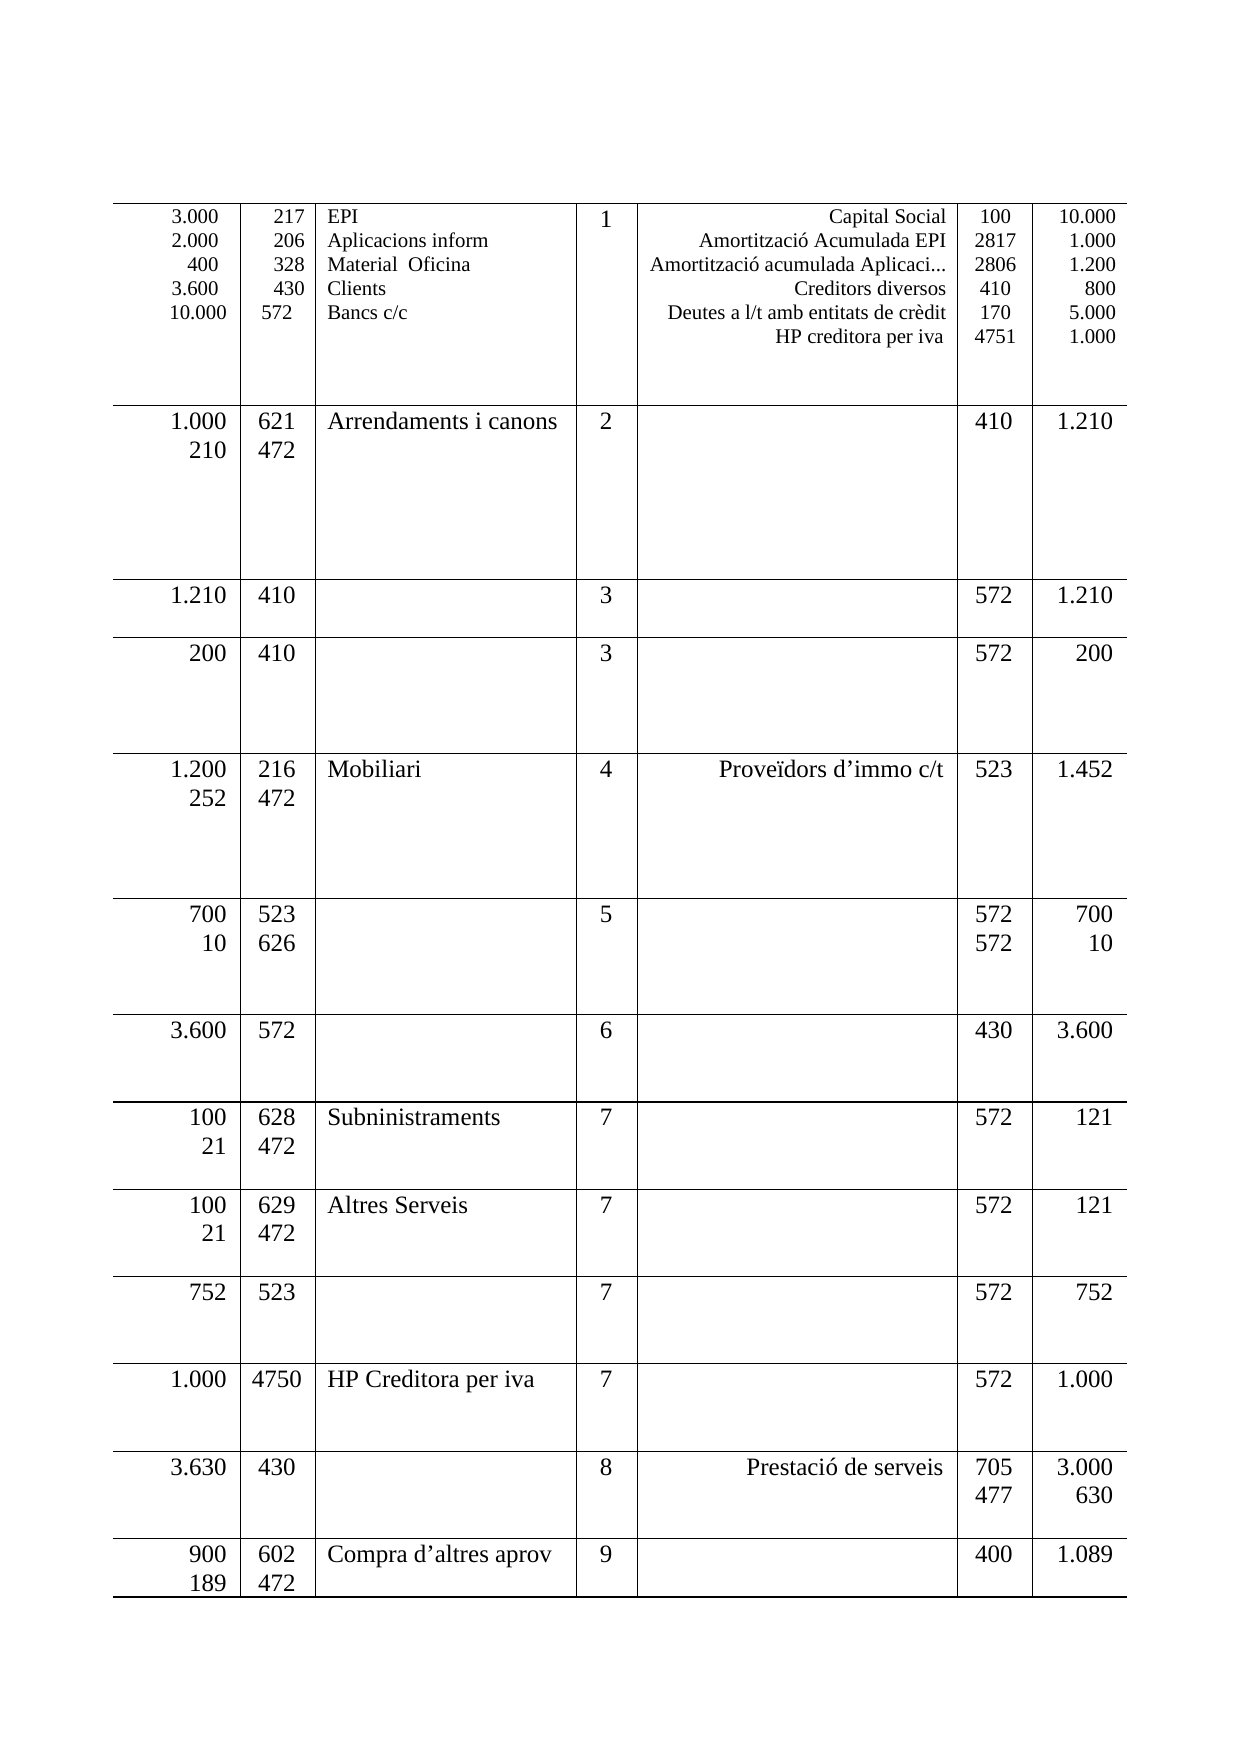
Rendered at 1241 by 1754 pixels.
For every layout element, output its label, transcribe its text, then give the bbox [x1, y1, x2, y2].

table_cell Arrendaments i canons [316, 406, 576, 579]
table_cell Compra d’altres aprov [316, 1539, 576, 1596]
table_cell [316, 899, 576, 1014]
table_header 217 206 328 430 572 [241, 204, 315, 405]
table_header 100 2817 2806 410 170 4751 [958, 204, 1032, 405]
table_header Capital Social Amortització Acumulada EPI Amortització acumulada Aplicaci... Creditors diversos Deutes a l/t amb entitats de crèdit HP creditora per iva [638, 204, 957, 405]
table_cell 629 472 [241, 1190, 315, 1276]
table_cell 752 [1033, 1277, 1127, 1363]
table_cell Altres Serveis [316, 1190, 576, 1276]
table_cell 1.210 [1033, 406, 1127, 579]
table_cell 121 [1033, 1103, 1127, 1189]
table_cell [638, 1539, 957, 1596]
table_cell 7 [577, 1190, 637, 1276]
table_header 3.000 2.000 400 3.600 10.000 [113, 204, 240, 405]
table_cell 7 [577, 1277, 637, 1363]
table_cell 1.000 [1033, 1364, 1127, 1451]
table_cell 700 10 [1033, 899, 1127, 1014]
table_cell 2 [577, 406, 637, 579]
table_cell 602 472 [241, 1539, 315, 1596]
table_cell 621 472 [241, 406, 315, 579]
table_cell 200 [1033, 638, 1127, 753]
table_cell 5 [577, 899, 637, 1014]
table_header 1 [577, 204, 637, 405]
table_cell 1.000 [113, 1364, 240, 1451]
table_cell 3.600 [1033, 1015, 1127, 1101]
table_cell [316, 580, 576, 637]
table_cell 410 [241, 580, 315, 637]
table_cell [638, 638, 957, 753]
table_cell [638, 1277, 957, 1363]
table_header EPI Aplicacions inform Material Oficina Clients Bancs c/c [316, 204, 576, 405]
table_cell Prestació de serveis [638, 1452, 957, 1538]
table_cell 705 477 [958, 1452, 1032, 1538]
table_cell [638, 1015, 957, 1101]
table_cell 6 [577, 1015, 637, 1101]
table_cell 572 [958, 1103, 1032, 1189]
table_cell 523 [958, 754, 1032, 898]
table_cell 121 [1033, 1190, 1127, 1276]
table_cell [638, 899, 957, 1014]
table_cell 700 10 [113, 899, 240, 1014]
table_header 10.000 1.000 1.200 800 5.000 1.000 [1033, 204, 1127, 405]
table_cell 3.600 [113, 1015, 240, 1101]
table_cell 572 [958, 580, 1032, 637]
table_cell 4750 [241, 1364, 315, 1451]
table_cell Mobiliari [316, 754, 576, 898]
table_cell 9 [577, 1539, 637, 1596]
table_cell 400 [958, 1539, 1032, 1596]
table_cell [316, 1277, 576, 1363]
table_cell 7 [577, 1103, 637, 1189]
table_cell 430 [241, 1452, 315, 1538]
table_cell 900 189 [113, 1539, 240, 1596]
table_cell 572 572 [958, 899, 1032, 1014]
table_cell HP Creditora per iva [316, 1364, 576, 1451]
table_cell 1.210 [1033, 580, 1127, 637]
table_cell Subninistraments [316, 1103, 576, 1189]
table_cell 752 [113, 1277, 240, 1363]
table_cell 100 21 [113, 1190, 240, 1276]
table_cell 216 472 [241, 754, 315, 898]
table_cell 3 [577, 580, 637, 637]
table_cell 572 [958, 1364, 1032, 1451]
table_cell [638, 1364, 957, 1451]
table_cell 410 [958, 406, 1032, 579]
table_cell [638, 580, 957, 637]
table_cell 1.000 210 [113, 406, 240, 579]
table_cell 572 [958, 1277, 1032, 1363]
table_cell 8 [577, 1452, 637, 1538]
table_cell 1.452 [1033, 754, 1127, 898]
table_cell 7 [577, 1364, 637, 1451]
table_cell 100 21 [113, 1103, 240, 1189]
table_cell 430 [958, 1015, 1032, 1101]
table_cell Proveïdors d’immo c/t [638, 754, 957, 898]
table_cell 572 [958, 1190, 1032, 1276]
table_cell 1.210 [113, 580, 240, 637]
table_cell [316, 1452, 576, 1538]
table_cell [638, 406, 957, 579]
table_cell 410 [241, 638, 315, 753]
table_cell [316, 1015, 576, 1101]
table_cell [316, 638, 576, 753]
table_cell [638, 1103, 957, 1189]
table_cell 1.200 252 [113, 754, 240, 898]
table_cell 4 [577, 754, 637, 898]
table_cell 1.089 [1033, 1539, 1127, 1596]
table_cell 200 [113, 638, 240, 753]
table_cell 3.630 [113, 1452, 240, 1538]
table_cell 572 [241, 1015, 315, 1101]
table_cell 628 472 [241, 1103, 315, 1189]
table_cell 523 626 [241, 899, 315, 1014]
table_cell 523 [241, 1277, 315, 1363]
table_cell 3.000 630 [1033, 1452, 1127, 1538]
table_cell 3 [577, 638, 637, 753]
table_cell 572 [958, 638, 1032, 753]
table_cell [638, 1190, 957, 1276]
